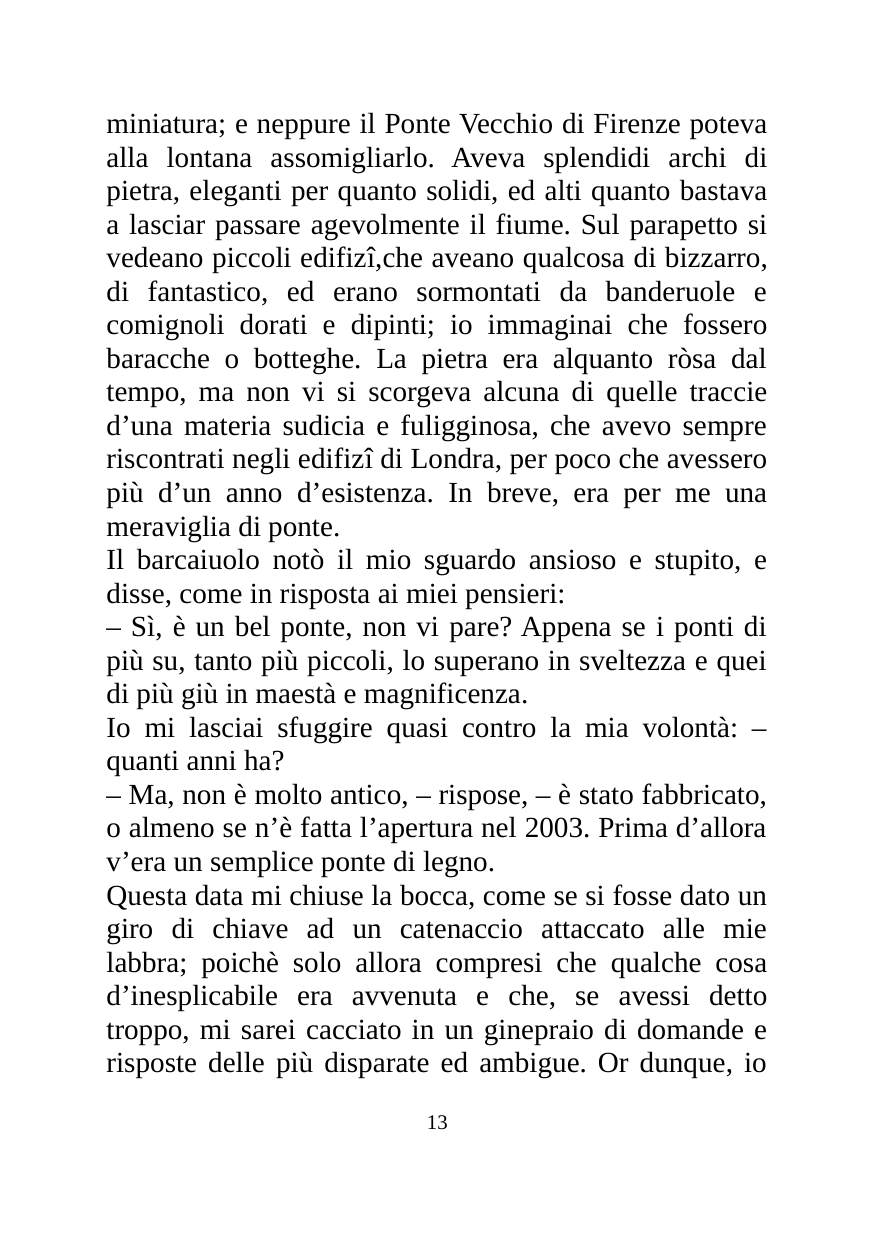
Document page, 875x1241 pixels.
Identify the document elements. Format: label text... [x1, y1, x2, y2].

text miniatura; e neppure il Ponte Vecchio di Firenze poteva alla lontana assomigliarlo. Aveva splendidi archi di pietra, eleganti per quanto solidi, ed alti quanto bastava a lasciar passare agevolmente il fiume. Sul parapetto si vedeano piccoli edifizî,che aveano qualcosa di bizzarro, di fantastico, ed erano sormontati da banderuole e comignoli dorati e dipinti; io immaginai che fossero baracche o botteghe. La pietra era alquanto ròsa dal tempo, ma non vi si scorgeva alcuna di quelle traccie d’una materia sudicia e fuligginosa, che avevo sempre riscontrati negli edifizî di Londra, per poco che avessero più d’un anno d’esistenza. In breve, era per me una meraviglia di ponte. [106, 106, 768, 542]
text – Sì, è un bel ponte, non vi pare? Appena se i ponti di più su, tanto più piccoli, lo superano in sveltezza e quei di più giù in maestà e magnificenza. [106, 609, 768, 710]
text Questa data mi chiuse la bocca, come se si fosse dato un giro di chiave ad un catenaccio attaccato alle mie labbra; poichè solo allora compresi che qualche cosa d’inesplicabile era avvenuta e che, se avessi detto troppo, mi sarei cacciato in un ginepraio di domande e risposte delle più disparate ed ambigue. Or dunque, io [106, 878, 768, 1079]
text Il barcaiuolo notò il mio sguardo ansioso e stupito, e disse, come in risposta ai miei pensieri: [106, 542, 768, 609]
text – Ma, non è molto antico, – rispose, – è stato fabbricato, o almeno se n’è fatta l’apertura nel 2003. Prima d’allora v’era un semplice ponte di legno. [106, 777, 768, 878]
text Io mi lasciai sfuggire quasi contro la mia volontà: – quanti anni ha? [106, 710, 768, 777]
